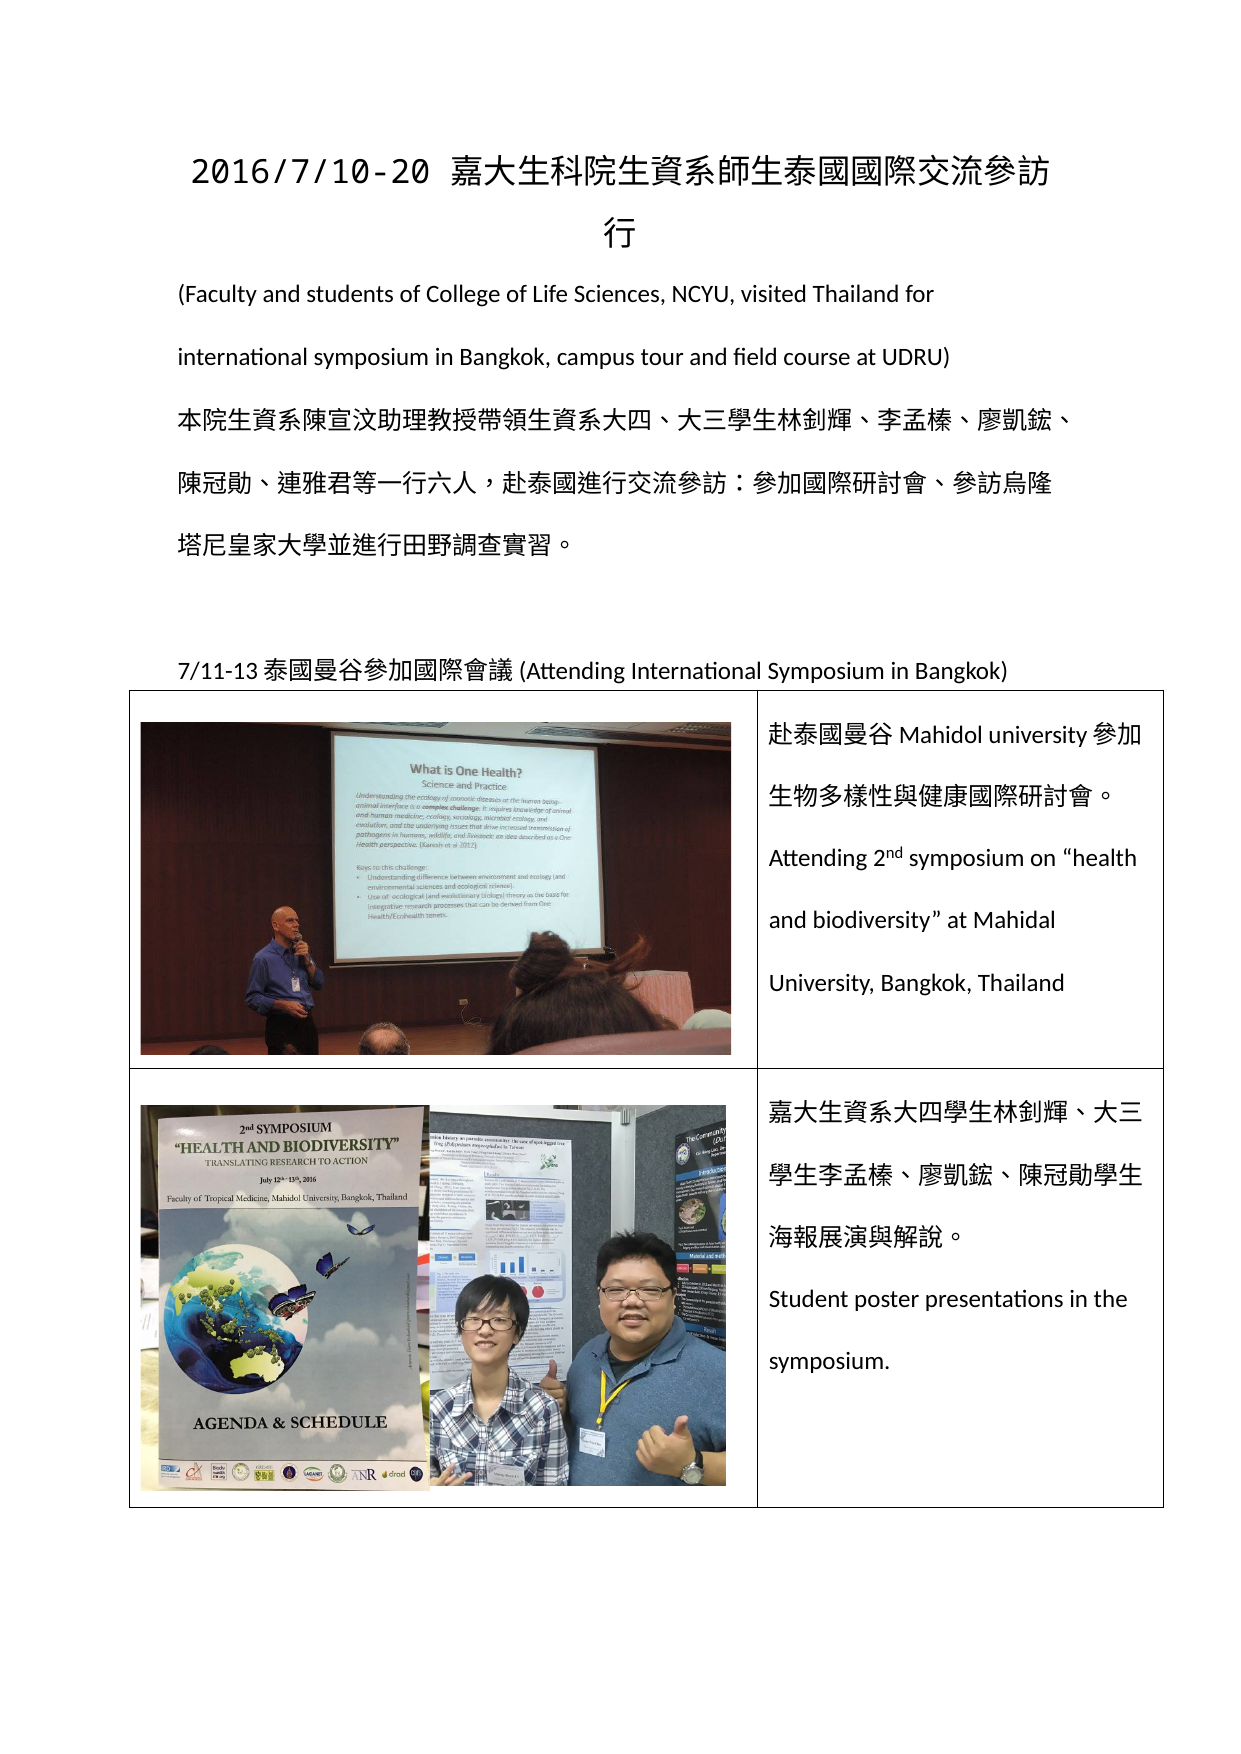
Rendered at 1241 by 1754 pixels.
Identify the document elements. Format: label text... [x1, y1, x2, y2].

table_cell 嘉大生資系大四學生林釗輝、大三學生李孟榛、廖凱鋐、陳冠勛學生海報展演與解說。 Student poster presentations in the symposium. [758, 1069, 1163, 1507]
table_header 赴泰國曼谷Mahidol university參加生物多樣性與健康國際研討會。 Attending 2nd symposium on “health and biodiversity” at Mahidal University, Bangkok, Thailand [758, 691, 1163, 1068]
text 本院生資系陳宣汶助理教授帶領生資系大四、大三學生林釗輝、李孟榛、廖凱鋐、陳冠勛、連雅君等一行六人，赴泰國進行交流參訪：參加國際研討會、參訪烏隆塔尼皇家大學並進行田野調查實習。 [177, 377, 1063, 564]
text 7/11-13泰國曼谷參加國際會議 (Attending International Symposium in Bangkok) [177, 564, 1063, 689]
table_cell [130, 1069, 757, 1507]
table_header [130, 691, 757, 1068]
text (Faculty and students of College of Life Sciences, NCYU, visited Thailand for international symposium in Bangkok, campus tour and field course at UDRU) [177, 252, 1063, 377]
text 2016/7/10-20 嘉大生科院生資系師生泰國國際交流參訪行 [177, 127, 1063, 252]
